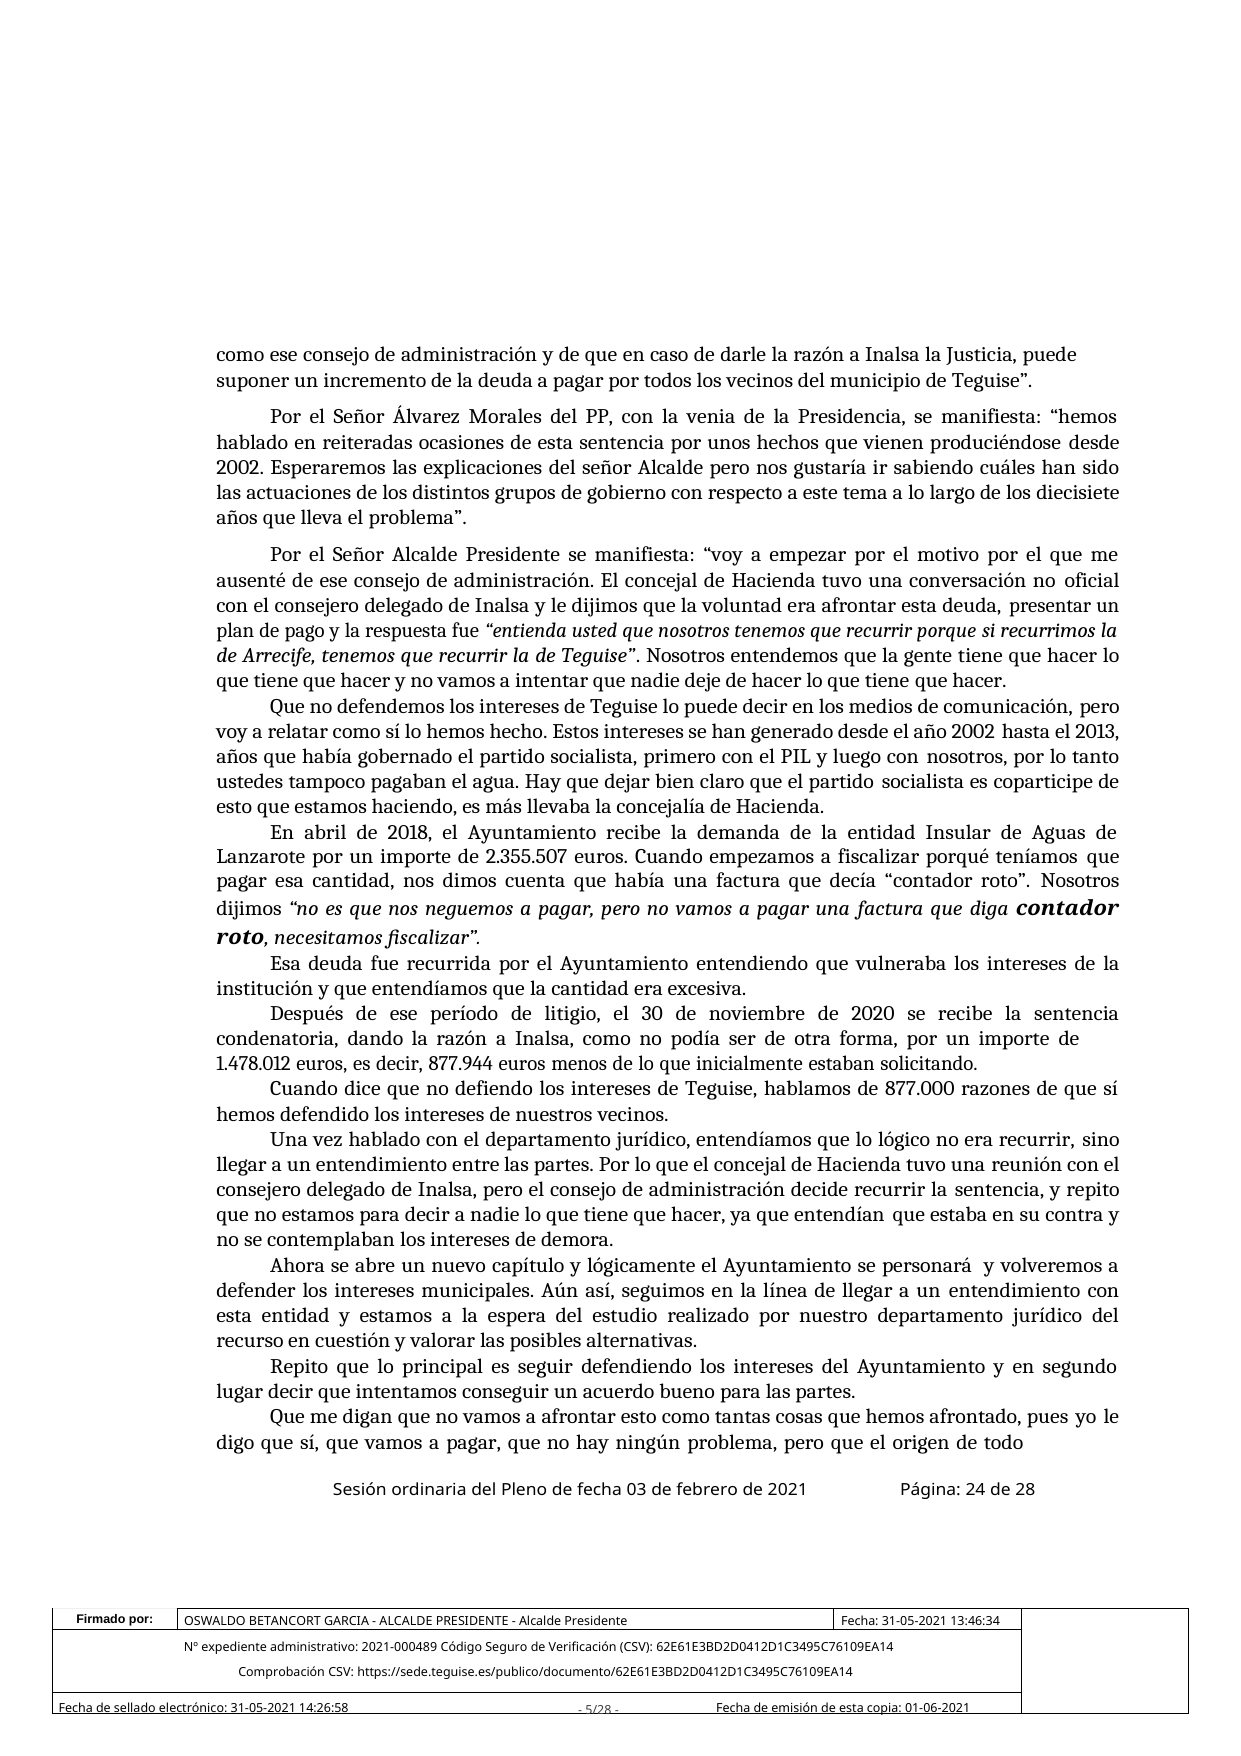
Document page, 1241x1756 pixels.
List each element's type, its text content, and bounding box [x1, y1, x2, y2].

text Una vez hablado con el departamento jurídico, entendíamos que lo lógico no era recurrir, sino llegar a un entendimiento entre las partes. Por lo que el concejal de Hacienda tuvo una reunión con el consejero delegado de Inalsa, pero el consejo de administración decide recurrir la sentencia, y repito que no estamos para decir a nadie lo que tiene que hacer, ya que entendían que estaba en su contra y no se contemplaban los intereses de demora. [216, 1127, 1119, 1252]
text Por el Señor Álvarez Morales del PP, con la venia de la Presidencia, se manifiesta: “hemos hablado en reiteradas ocasiones de esta sentencia por unos hechos que vienen produciéndose desde 2002. Esperaremos las explicaciones del señor Alcalde pero nos gustaría ir sabiendo cuáles han sido las actuaciones de los distintos grupos de gobierno con respecto a este tema a lo largo de los diecisiete años que lleva el problema”. [216, 405, 1119, 529]
text como ese consejo de administración y de que en caso de darle la razón a Inalsa la Justicia, puede [216, 343, 1201, 367]
text Cuando dice que no defiendo los intereses de Teguise, hablamos de 877.000 razones de que sí hemos defendido los intereses de nuestros vecinos. [216, 1077, 1119, 1126]
text Que me digan que no vamos a afrontar esto como tantas cosas que hemos afrontado, pues yo le digo que sí, que vamos a pagar, que no hay ningún problema, pero que el origen de todo [216, 1405, 1119, 1454]
text Sesión ordinaria del Pleno de fecha 03 de febrero de 2021 Página: 24 de 28 [333, 1477, 1201, 1500]
text Esa deuda fue recurrida por el Ayuntamiento entendiendo que vulneraba los intereses de la institución y que entendíamos que la cantidad era excesiva. [216, 951, 1119, 1001]
text Repito que lo principal es seguir defendiendo los intereses del Ayuntamiento y en segundo lugar decir que intentamos conseguir un acuerdo bueno para las partes. [216, 1354, 1119, 1403]
text Ahora se abre un nuevo capítulo y lógicamente el Ayuntamiento se personará y volveremos a defender los intereses municipales. Aún así, seguimos en la línea de llegar a un entendimiento con esta entidad y estamos a la espera del estudio realizado por nuestro departamento jurídico del recurso en cuestión y valorar las posibles alternativas. [216, 1254, 1119, 1353]
text 1.478.012 euros, es decir, 877.944 euros menos de lo que inicialmente estaban solicitando. [216, 1052, 1201, 1076]
text Después de ese período de litigio, el 30 de noviembre de 2020 se recibe la sentencia condenatoria, dando la razón a Inalsa, como no podía ser de otra forma, por un importe de [216, 1002, 1119, 1051]
text Que no defendemos los intereses de Teguise lo puede decir en los medios de comunicación, pero voy a relatar como sí lo hemos hecho. Estos intereses se han generado desde el año 2002 hasta el 2013, años que había gobernado el partido socialista, primero con el PIL y luego con nosotros, por lo tanto ustedes tampoco pagaban el agua. Hay que dejar bien claro que el partido socialista es coparticipe de esto que estamos haciendo, es más llevaba la concejalía de Hacienda. [216, 694, 1119, 819]
text Por el Señor Alcalde Presidente se manifiesta: “voy a empezar por el motivo por el que me ausenté de ese consejo de administración. El concejal de Hacienda tuvo una conversación no oficial con el consejero delegado de Inalsa y le dijimos que la voluntad era afrontar esta deuda, presentar un plan de pago y la respuesta fue “entienda usted que nosotros tenemos que recurrir porque si recurrimos la de Arrecife, tenemos que recurrir la de Teguise”. Nosotros entendemos que la gente tiene que hacer lo que tiene que hacer y no vamos a intentar que nadie deje de hacer lo que tiene que hacer. [216, 543, 1119, 693]
text suponer un incremento de la deuda a pagar por todos los vecinos del municipio de Teguise”. [216, 368, 1201, 392]
text En abril de 2018, el Ayuntamiento recibe la demanda de la entidad Insular de Aguas de Lanzarote por un importe de 2.355.507 euros. Cuando empezamos a fiscalizar porqué teníamos que pagar esa cantidad, nos dimos cuenta que había una factura que decía “contador roto”. Nosotros dijimos “no es que nos neguemos a pagar, pero no vamos a pagar una factura que diga contador roto, necesitamos fiscalizar”. [216, 820, 1119, 951]
